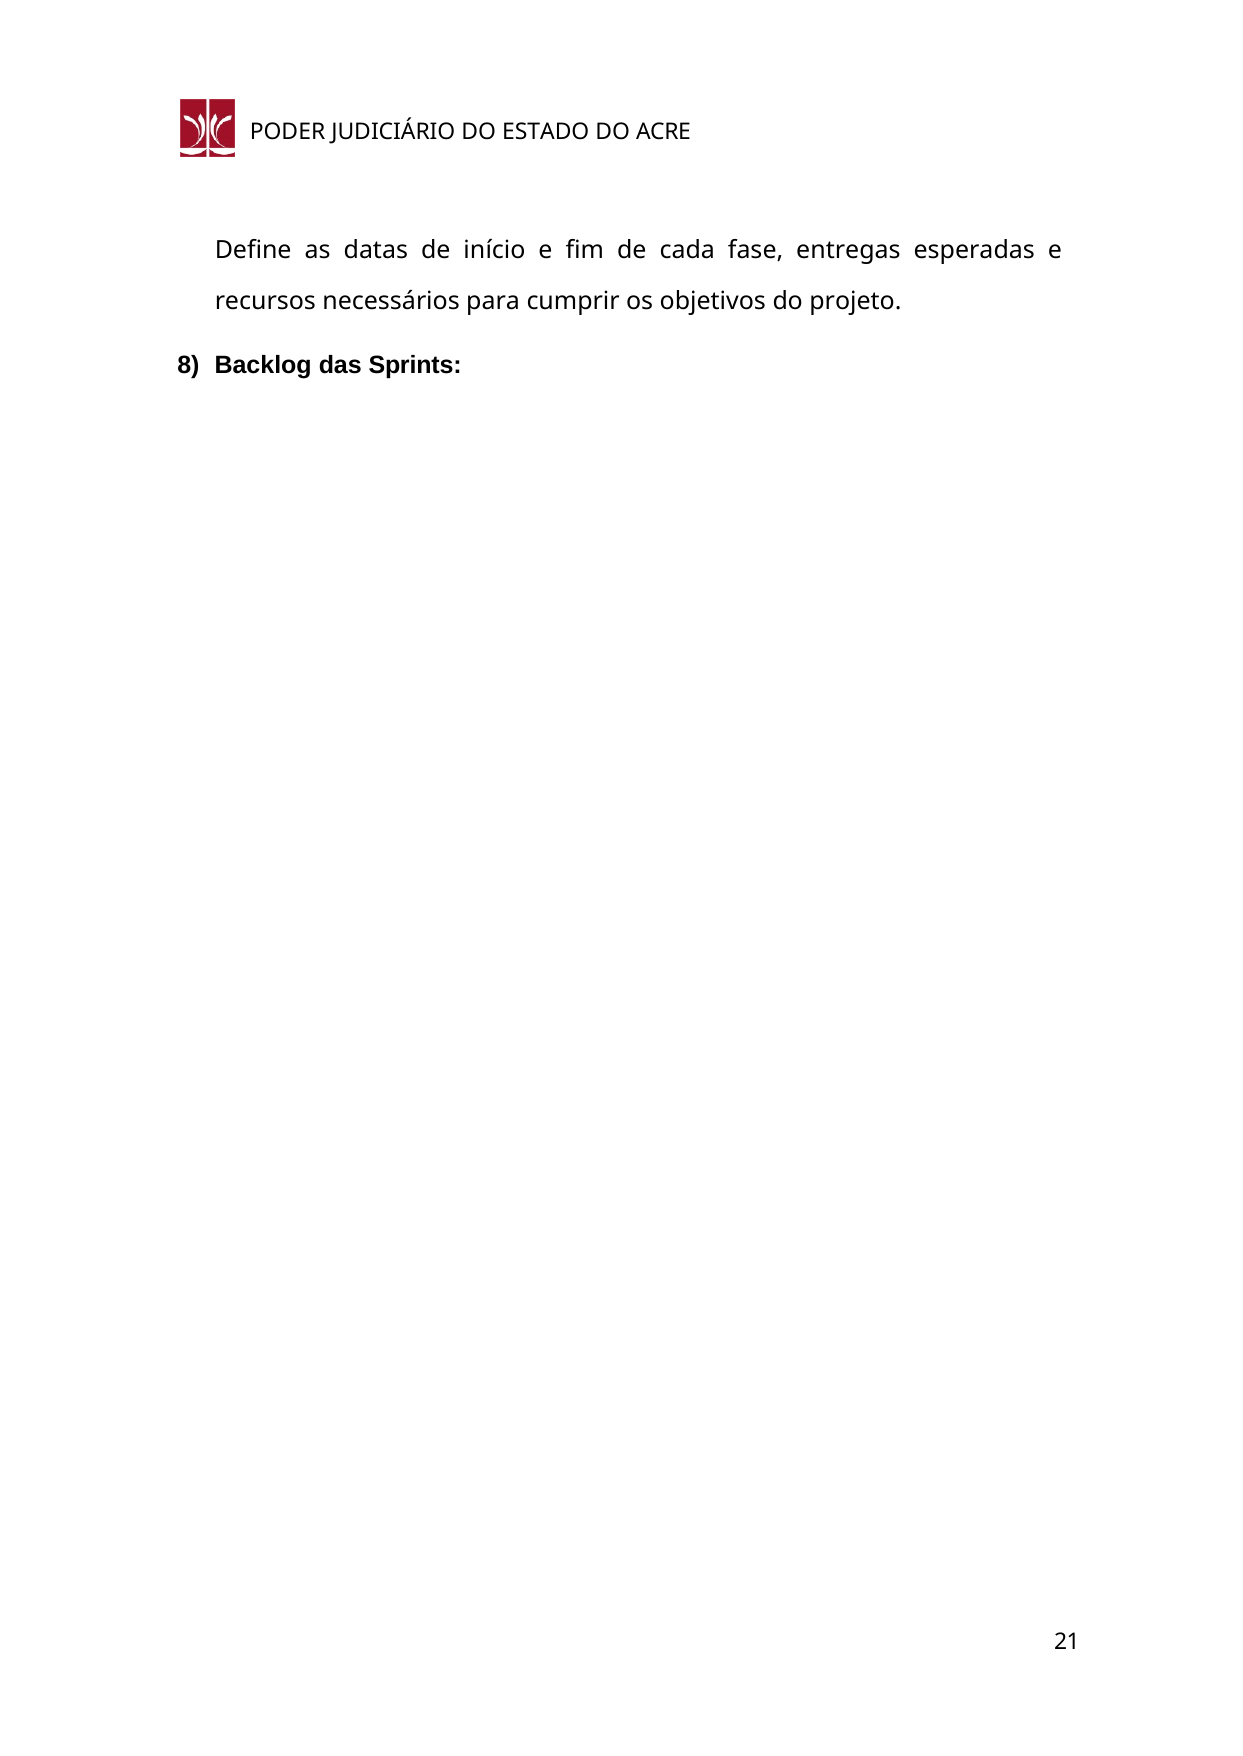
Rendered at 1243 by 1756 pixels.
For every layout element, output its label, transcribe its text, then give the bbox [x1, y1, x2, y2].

text Define as datas de início e fim de cada fase, entregas esperadas e recursos necessários para cumprir os objetivos do projeto. [214, 232, 1063, 317]
list Backlog das Sprints: [177, 351, 1095, 379]
